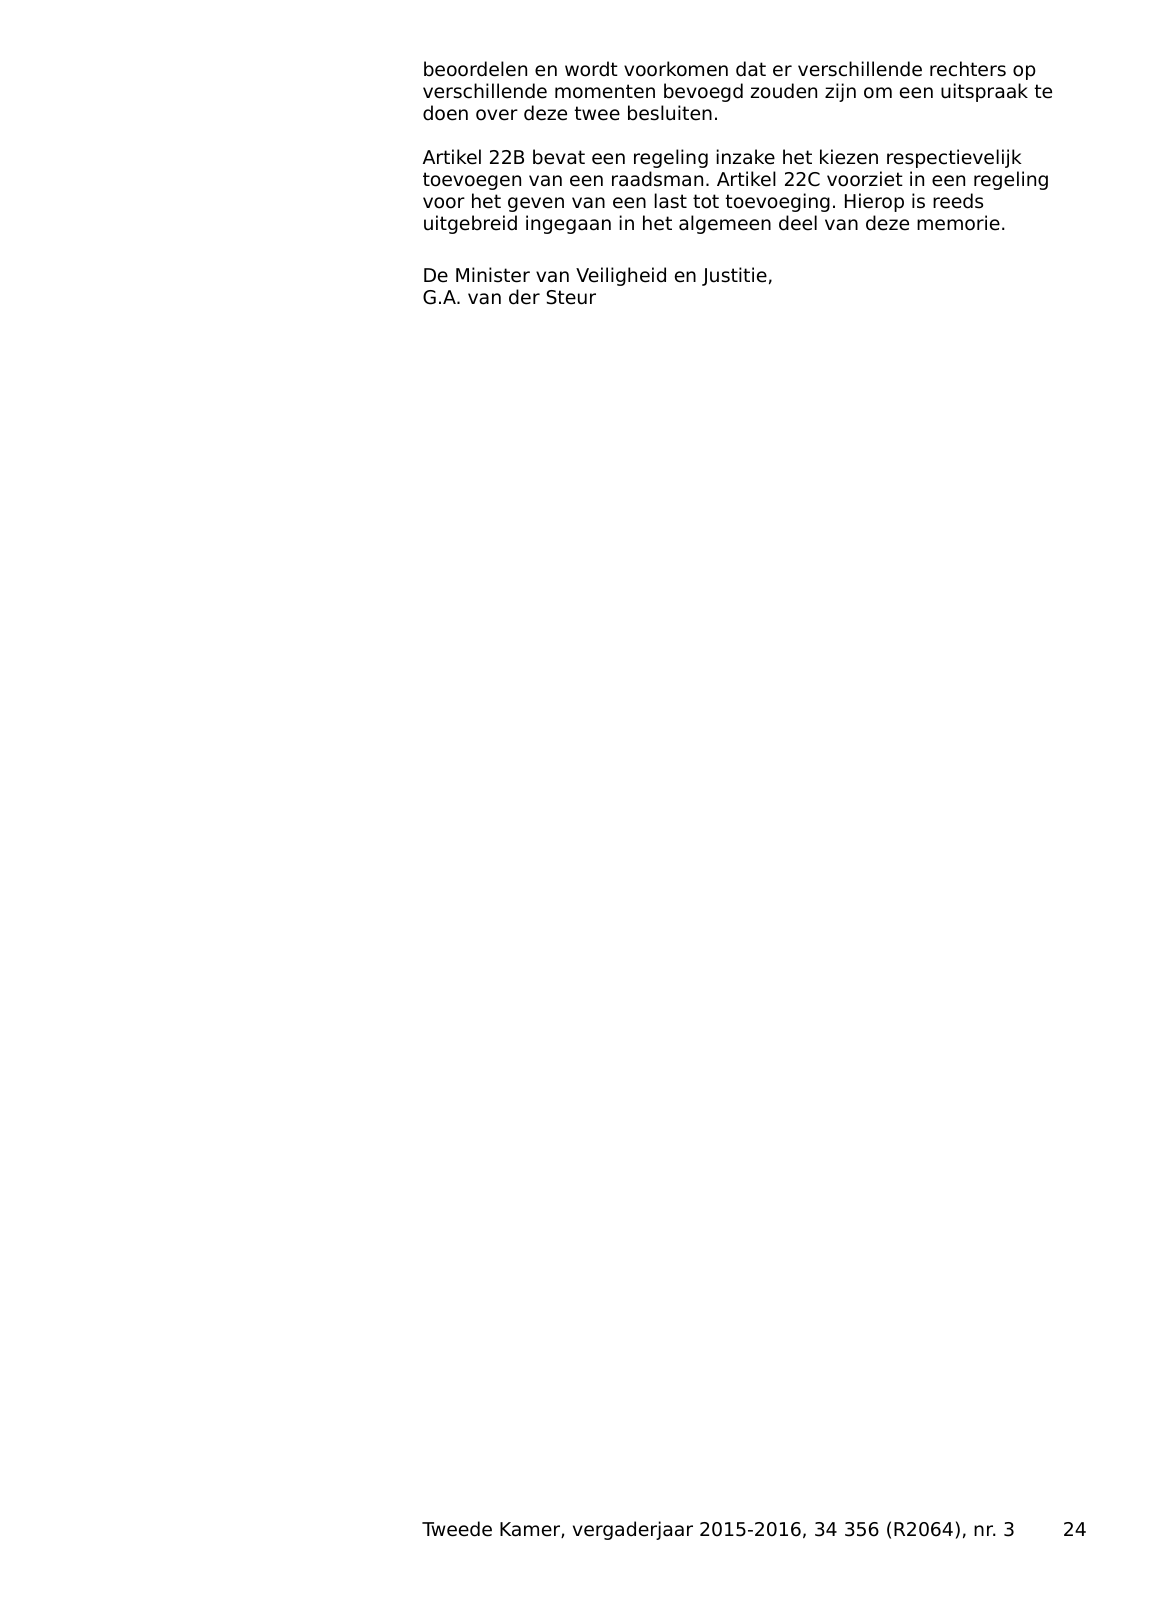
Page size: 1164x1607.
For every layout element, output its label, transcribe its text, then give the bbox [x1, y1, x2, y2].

text De Minister van Veiligheid en Justitie, G.A. van der Steur [422, 265, 1087, 309]
text Artikel 22B bevat een regeling inzake het kiezen respectievelijk toevoegen van een raadsman. Artikel 22C voorziet in een regeling voor het geven van een last tot toevoeging. Hierop is reeds uitgebreid ingegaan in het algemeen deel van deze memorie. [422, 147, 1087, 235]
text beoordelen en wordt voorkomen dat er verschillende rechters op verschillende momenten bevoegd zouden zijn om een uitspraak te doen over deze twee besluiten. [422, 59, 1087, 125]
